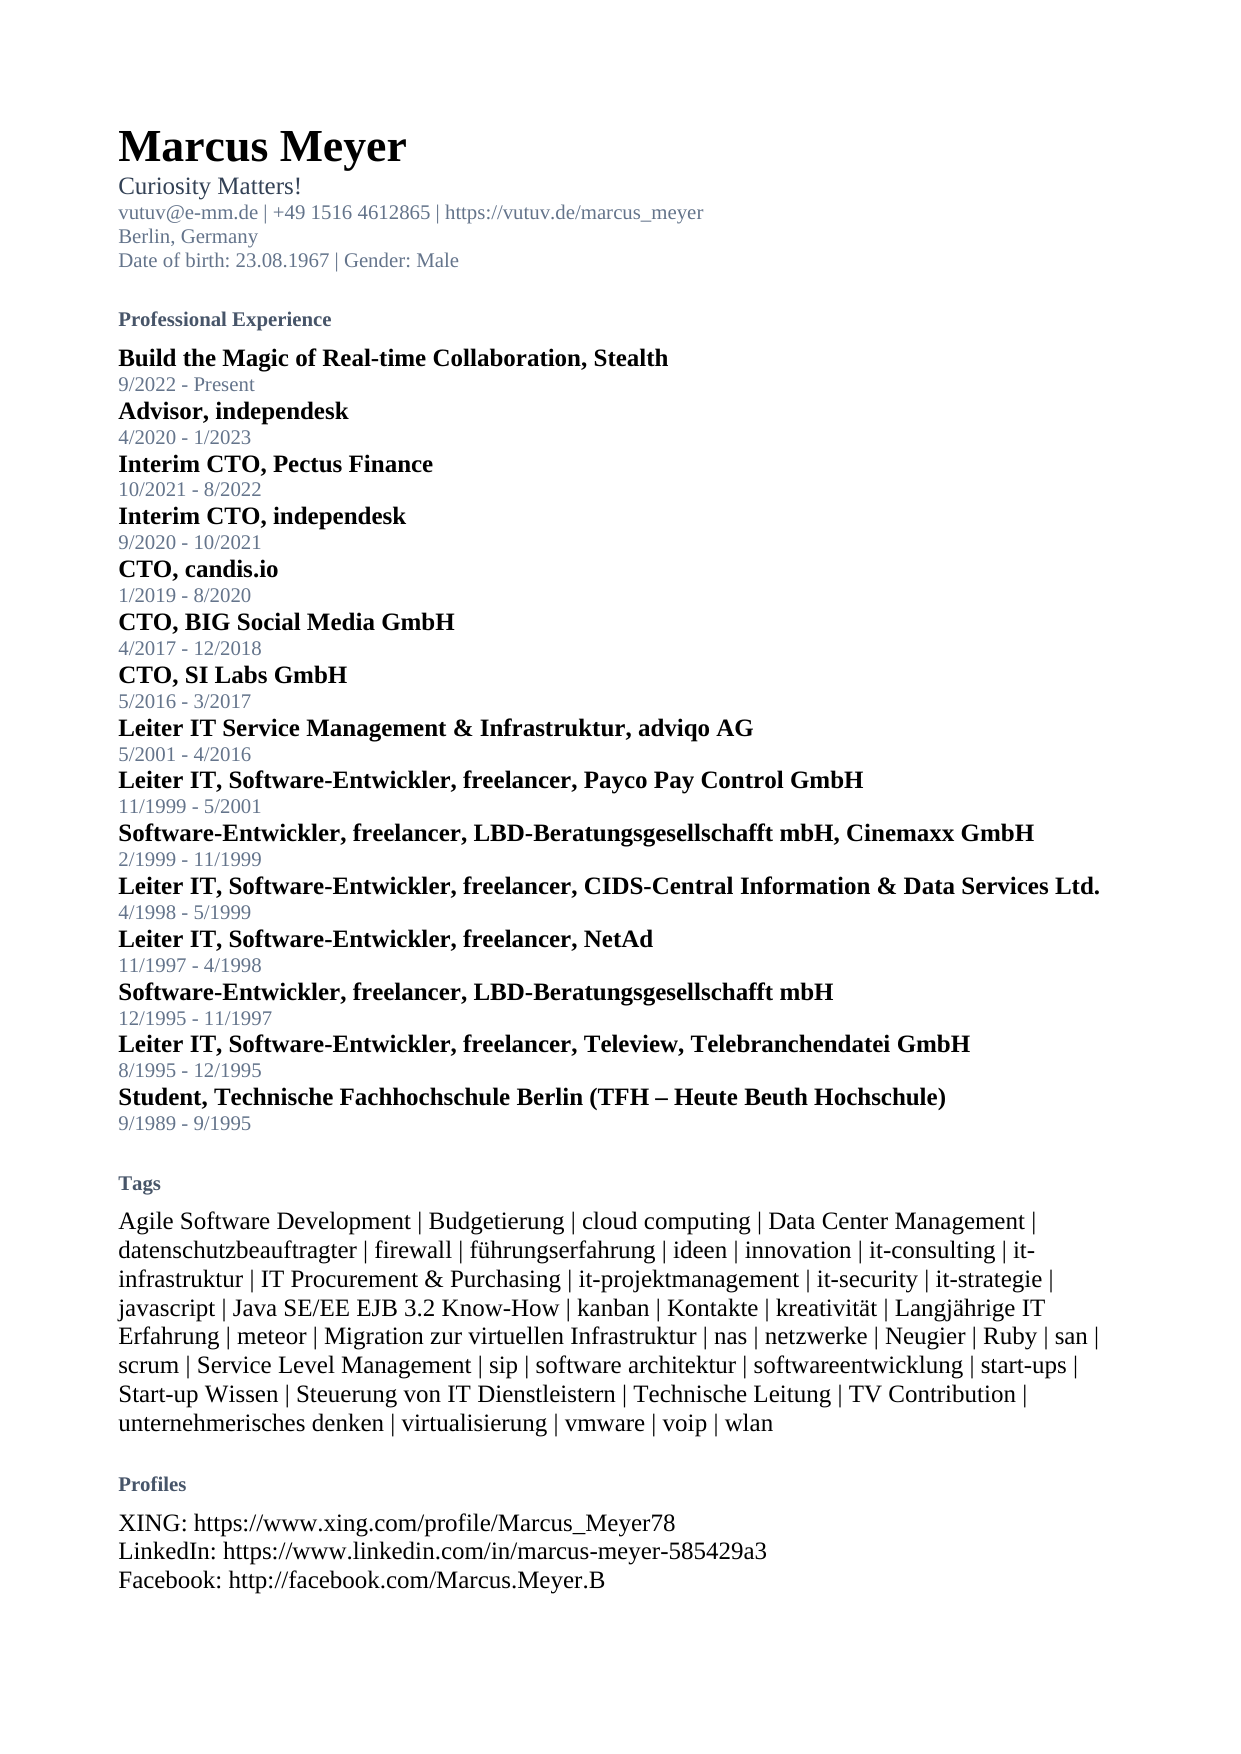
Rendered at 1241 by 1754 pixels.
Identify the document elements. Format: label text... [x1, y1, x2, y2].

text Software-Entwickler, freelancer, LBD-Beratungsgesellschafft mbH, Cinemaxx GmbH [118, 818, 1122, 847]
text 4/1998 - 5/1999 [118, 900, 1122, 924]
text 5/2016 - 3/2017 [118, 689, 1122, 713]
text Interim CTO, Pectus Finance [118, 449, 1122, 477]
text 4/2020 - 1/2023 [118, 424, 1122, 449]
text Software-Entwickler, freelancer, LBD-Beratungsgesellschafft mbH [118, 977, 1122, 1006]
text CTO, candis.io [118, 554, 1122, 583]
text 10/2021 - 8/2022 [118, 477, 1122, 501]
text XING: https://www.xing.com/profile/Marcus_Meyer78 [118, 1508, 1122, 1536]
subtitle Tags [118, 1171, 1122, 1195]
text Curiosity Matters! [118, 171, 1122, 199]
text 11/1999 - 5/2001 [118, 794, 1122, 818]
text Agile Software Development | Budgetierung | cloud computing | Data Center Management | datenschutzbeauftragter | firewall | führungserfahrung | ideen | innovation | it-consulting | it-infrastruktur | IT Procurement & Purchasing | it-projektmanagement | it-security | it-strategie | javascript | Java SE/EE EJB 3.2 Know-How | kanban | Kontakte | kreativität | Langjährige IT Erfahrung | meteor | Migration zur virtuellen Infrastruktur | nas | netzwerke | Neugier | Ruby | san | scrum | Service Level Management | sip | software architektur | softwareentwicklung | start-ups | Start-up Wissen | Steuerung von IT Dienstleistern | Technische Leitung | TV Contribution | unternehmerisches denken | virtualisierung | vmware | voip | wlan [118, 1206, 1122, 1436]
text Date of birth: 23.08.1967 | Gender: Male [118, 248, 1122, 272]
text CTO, SI Labs GmbH [118, 660, 1122, 689]
subtitle Profiles [118, 1472, 1122, 1496]
text Advisor, independesk [118, 396, 1122, 424]
text 9/2022 - Present [118, 372, 1122, 396]
text Leiter IT, Software-Entwickler, freelancer, NetAd [118, 924, 1122, 953]
text 9/1989 - 9/1995 [118, 1111, 1122, 1135]
text 8/1995 - 12/1995 [118, 1058, 1122, 1082]
text CTO, BIG Social Media GmbH [118, 607, 1122, 636]
text Leiter IT, Software-Entwickler, freelancer, Payco Pay Control GmbH [118, 766, 1122, 794]
text Leiter IT Service Management & Infrastruktur, adviqo AG [118, 713, 1122, 741]
text 2/1999 - 11/1999 [118, 847, 1122, 871]
text 1/2019 - 8/2020 [118, 583, 1122, 607]
text Facebook: http://facebook.com/Marcus.Meyer.B [118, 1565, 1122, 1594]
text Leiter IT, Software-Entwickler, freelancer, CIDS-Central Information & Data Services Ltd. [118, 871, 1122, 900]
text Berlin, Germany [118, 224, 1122, 248]
text LinkedIn: https://www.linkedin.com/in/marcus-meyer-585429a3 [118, 1536, 1122, 1565]
text vutuv@e-mm.de | +49 1516 4612865 | https://vutuv.de/marcus_meyer [118, 199, 1122, 224]
text Interim CTO, independesk [118, 501, 1122, 530]
subtitle Professional Experience [118, 307, 1122, 331]
text Leiter IT, Software-Entwickler, freelancer, Teleview, Telebranchendatei GmbH [118, 1029, 1122, 1058]
text 11/1997 - 4/1998 [118, 953, 1122, 977]
text 12/1995 - 11/1997 [118, 1006, 1122, 1029]
text Build the Magic of Real-time Collaboration, Stealth [118, 343, 1122, 372]
text 9/2020 - 10/2021 [118, 530, 1122, 554]
text 5/2001 - 4/2016 [118, 741, 1122, 766]
text Student, Technische Fachhochschule Berlin (TFH – Heute Beuth Hochschule) [118, 1082, 1122, 1111]
title Marcus Meyer [118, 118, 1122, 171]
text 4/2017 - 12/2018 [118, 636, 1122, 660]
